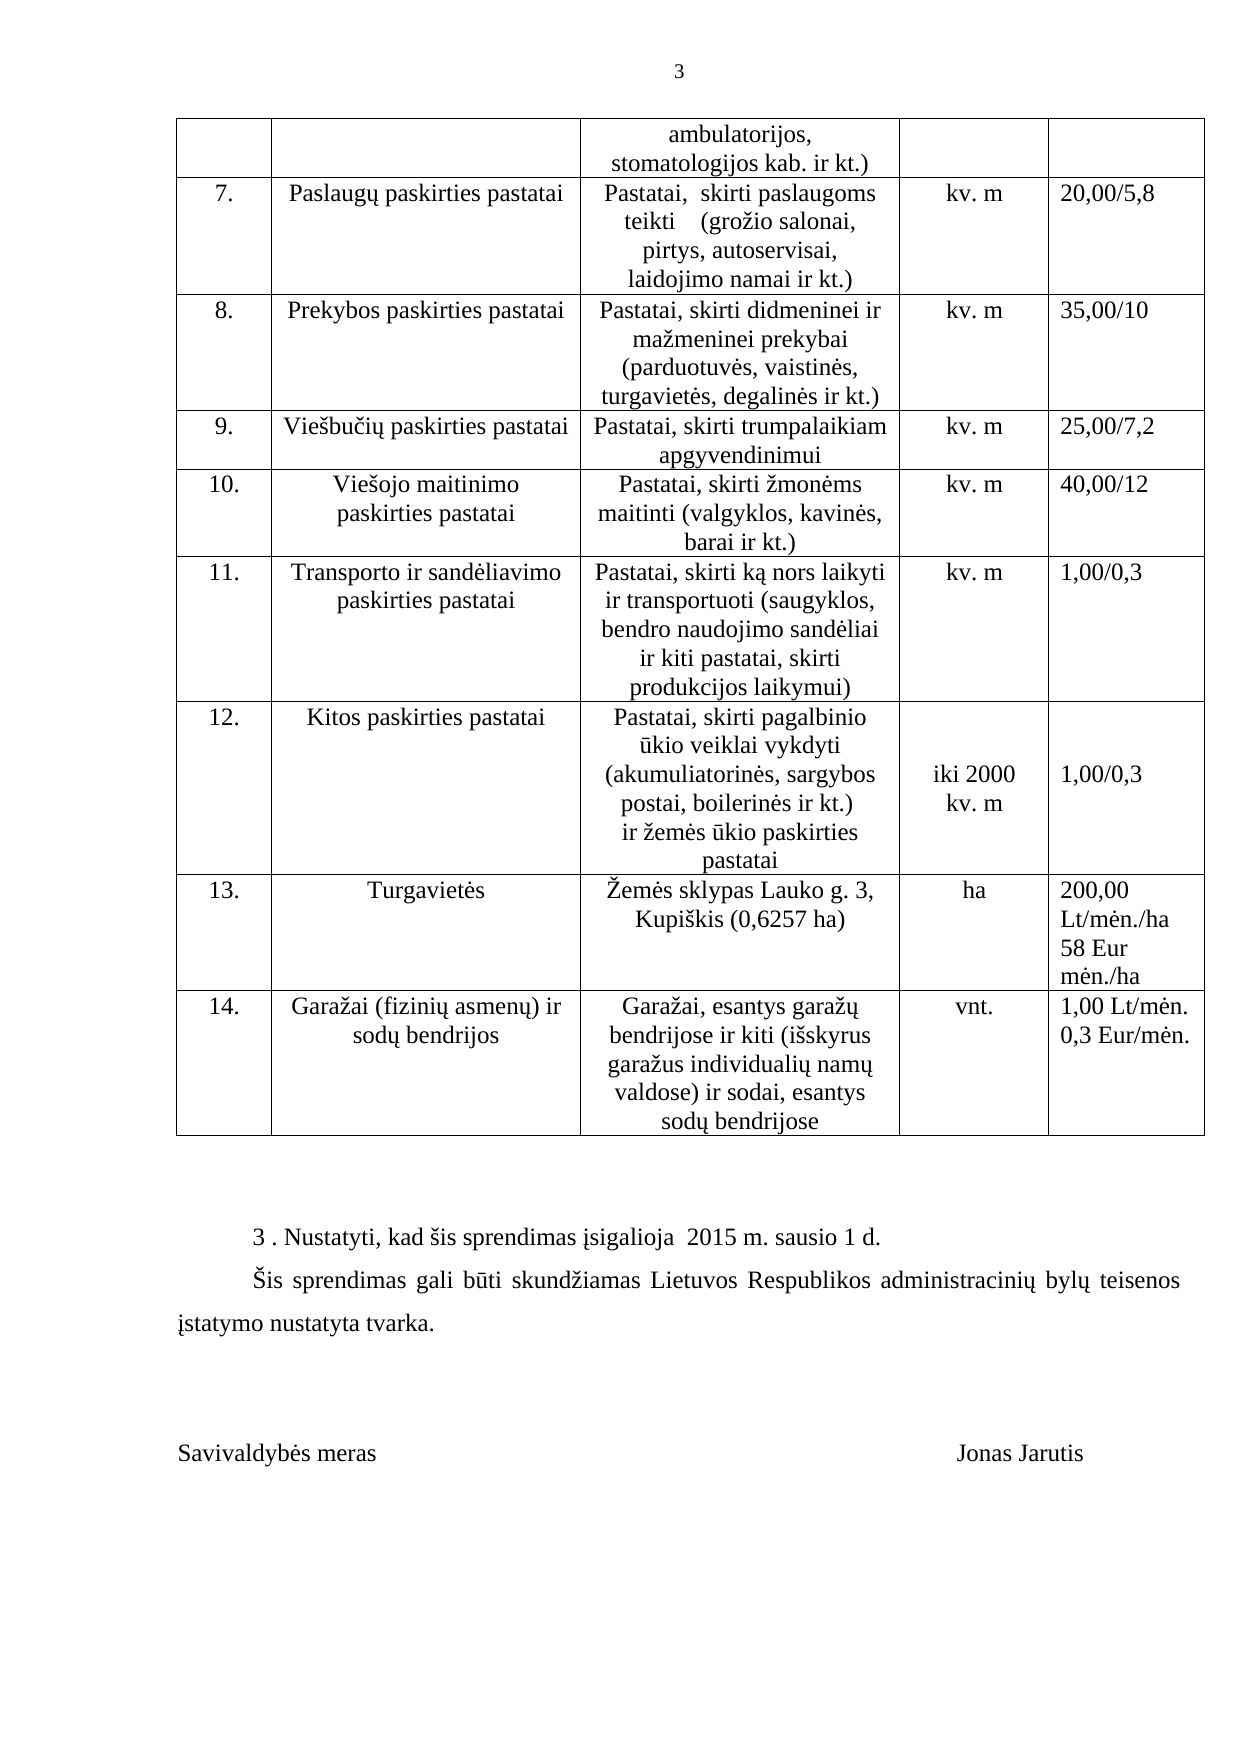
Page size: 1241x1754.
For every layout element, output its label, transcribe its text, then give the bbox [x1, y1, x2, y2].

table_cell Garažai, esantys garažų bendrijose ir kiti (išskyrus garažus individualių namų valdose) ir sodai, esantys sodų bendrijose [581, 991, 899, 1135]
table_cell 7. [177, 178, 271, 294]
table_cell 20,00/5,8 [1049, 178, 1204, 294]
table_cell 35,00/10 [1049, 295, 1204, 410]
table_cell Prekybos paskirties pastatai [272, 295, 580, 410]
table_cell kv. m [900, 411, 1048, 468]
table_cell 1,00/0,3 [1049, 557, 1204, 701]
table_cell 40,00/12 [1049, 470, 1204, 556]
table_cell 8. [177, 295, 271, 410]
table_cell [177, 119, 271, 177]
table_cell Garažai (fizinių asmenų) ir sodų bendrijos [272, 991, 580, 1135]
table_cell 200,00 Lt/mėn./ha 58 Eur mėn./ha [1049, 875, 1204, 990]
table_cell kv. m [900, 295, 1048, 410]
text Savivaldybės meras Jonas Jarutis [177, 1438, 1181, 1467]
table_cell 13. [177, 875, 271, 990]
table_cell ha [900, 875, 1048, 990]
table_cell Pastatai, skirti žmonėms maitinti (valgyklos, kavinės, barai ir kt.) [581, 470, 899, 556]
table_cell 12. [177, 702, 271, 874]
table_cell Pastatai, skirti trumpalaikiam apgyvendinimui [581, 411, 899, 468]
table_cell 9. [177, 411, 271, 468]
table_cell Viešojo maitinimo paskirties pastatai [272, 470, 580, 556]
table_cell Pastatai, skirti didmeninei ir mažmeninei prekybai (parduotuvės, vaistinės, turgavietės, degalinės ir kt.) [581, 295, 899, 410]
table_cell Pastatai, skirti paslaugoms teikti (grožio salonai, pirtys, autoservisai, laidojimo namai ir kt.) [581, 178, 899, 294]
table_cell 10. [177, 470, 271, 556]
table_cell Pastatai, skirti pagalbinio ūkio veiklai vykdyti (akumuliatorinės, sargybos postai, boilerinės ir kt.) ir žemės ūkio paskirties pastatai [581, 702, 899, 874]
table_cell Kitos paskirties pastatai [272, 702, 580, 874]
table_cell 14. [177, 991, 271, 1135]
table_cell Turgavietės [272, 875, 580, 990]
table_cell 11. [177, 557, 271, 701]
table_cell kv. m [900, 557, 1048, 701]
table_cell 25,00/7,2 [1049, 411, 1204, 468]
table_cell [1049, 119, 1204, 177]
table_cell [272, 119, 580, 177]
table_cell vnt. [900, 991, 1048, 1135]
table_cell 1,00/0,3 [1049, 702, 1204, 874]
table_cell [900, 119, 1048, 177]
table_cell kv. m [900, 178, 1048, 294]
table_cell ambulatorijos, stomatologijos kab. ir kt.) [581, 119, 899, 177]
table_cell Žemės sklypas Lauko g. 3, Kupiškis (0,6257 ha) [581, 875, 899, 990]
table_cell 1,00 Lt/mėn. 0,3 Eur/mėn. [1049, 991, 1204, 1135]
table_cell Viešbučių paskirties pastatai [272, 411, 580, 468]
table_cell kv. m [900, 470, 1048, 556]
table_cell Pastatai, skirti ką nors laikyti ir transportuoti (saugyklos, bendro naudojimo sandėliai ir kiti pastatai, skirti produkcijos laikymui) [581, 557, 899, 701]
table_cell Paslaugų paskirties pastatai [272, 178, 580, 294]
text Šis sprendimas gali būti skundžiamas Lietuvos Respublikos administracinių bylų teisenos įstatymo nustatyta tvarka. [177, 1265, 1181, 1337]
table_cell Transporto ir sandėliavimo paskirties pastatai [272, 557, 580, 701]
text 3 . Nustatyti, kad šis sprendimas įsigalioja 2015 m. sausio 1 d. [177, 1222, 1181, 1251]
table_cell iki 2000 kv. m [900, 702, 1048, 874]
